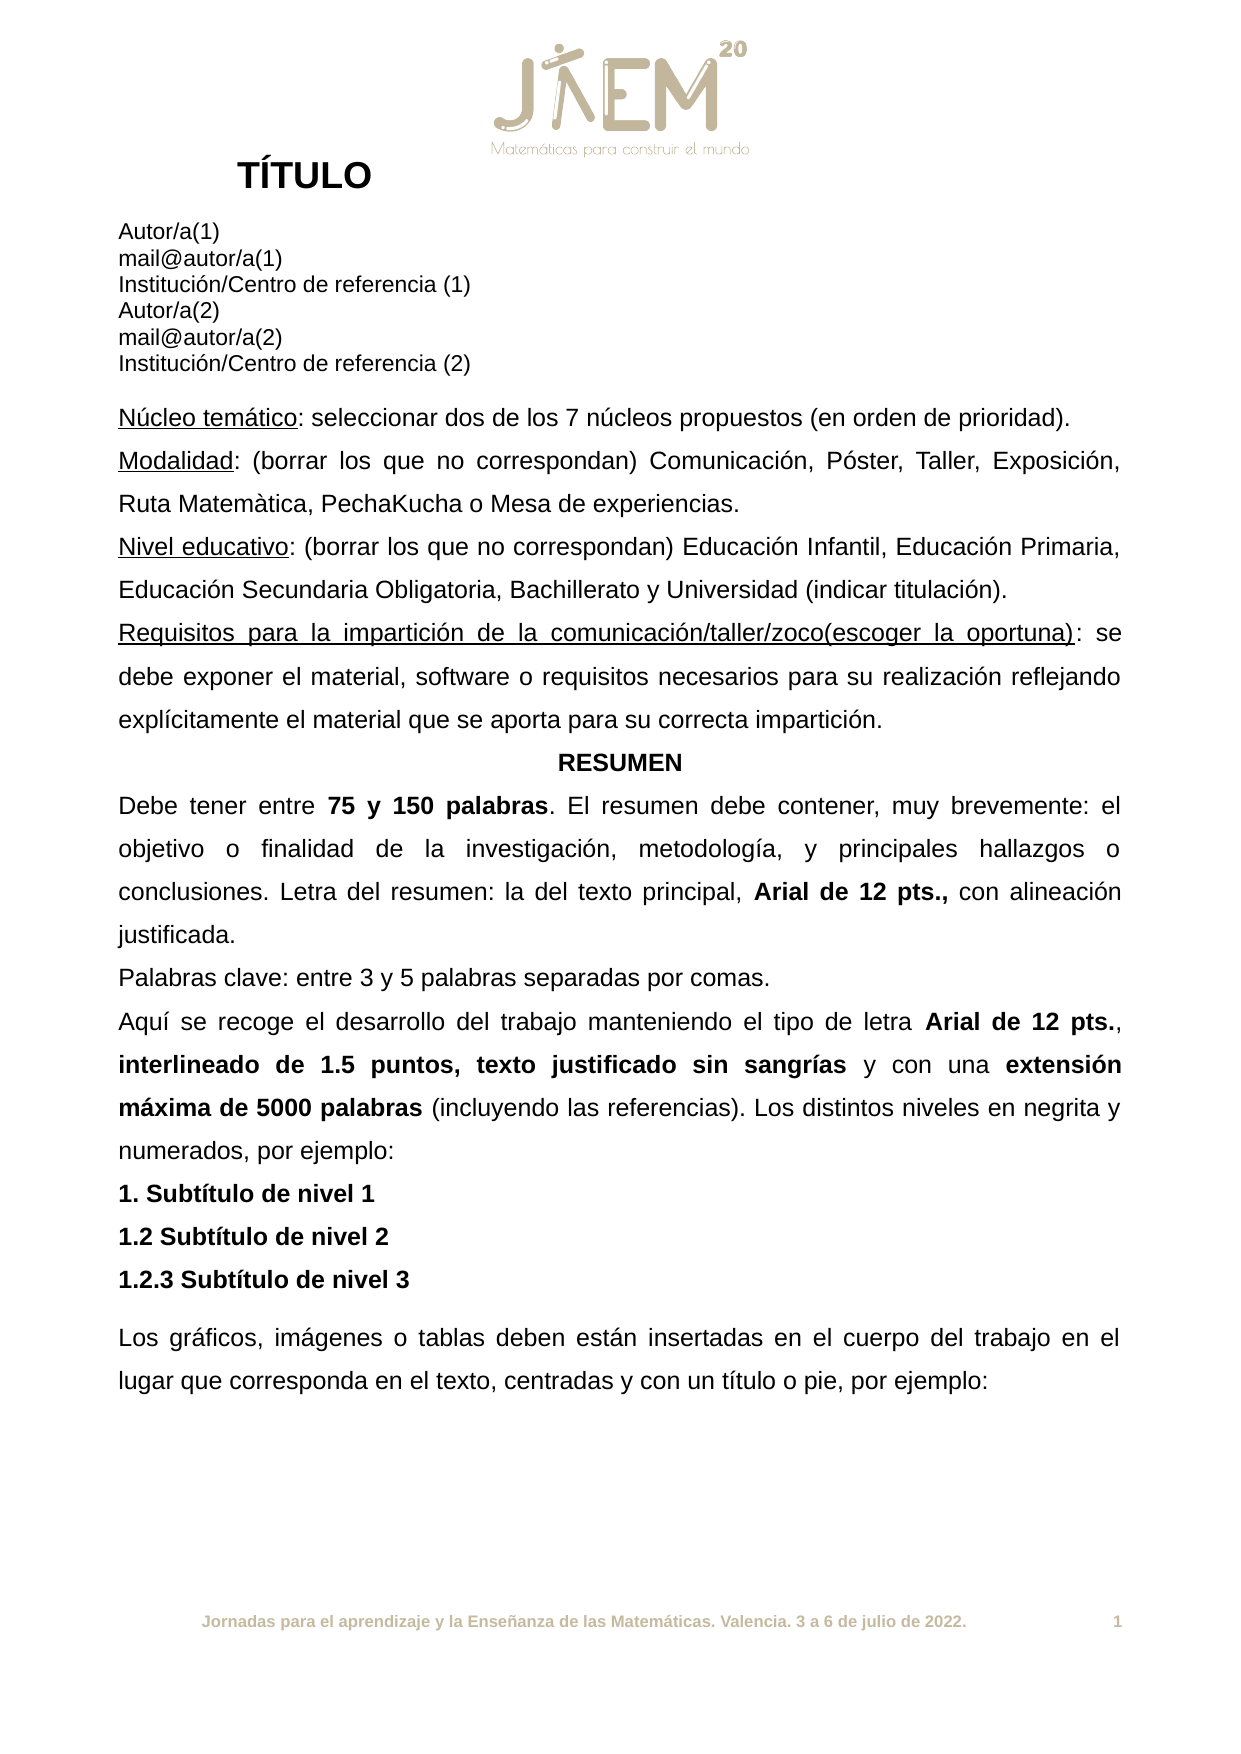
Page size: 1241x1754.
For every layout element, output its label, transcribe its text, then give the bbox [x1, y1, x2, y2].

text Requisitos para la impartición de la comunicación/taller/zoco(escoger la oportuna): se debe exponer el material, software o requisitos necesarios para su realización reflejando explícitamente el material que se aporta para su correcta impartición. [118, 618, 1122, 733]
text RESUMEN [118, 748, 1122, 776]
text Institución/Centro de referencia (2) [118, 350, 1122, 376]
text Palabras clave: entre 3 y 5 palabras separadas por comas. [118, 963, 1122, 992]
text Modalidad: (borrar los que no correspondan) Comunicación, Póster, Taller, Exposición, Ruta Matemàtica, PechaKucha o Mesa de experiencias. [118, 446, 1122, 518]
text Autor/a(2) [118, 297, 1122, 324]
text Aquí se recoge el desarrollo del trabajo manteniendo el tipo de letra Arial de 12 pts., interlineado de 1.5 puntos, texto justificado sin sangrías y con una extensión máxima de 5000 palabras (incluyendo las referencias). Los distintos niveles en negrita y numerados, por ejemplo: [118, 1006, 1122, 1164]
text mail@autor/a(1) [118, 244, 1122, 271]
text 1.2 Subtítulo de nivel 2 [118, 1222, 1122, 1251]
text TÍTULO [118, 153, 1122, 197]
text Autor/a(1) [118, 218, 1122, 244]
text 1.2.3 Subtítulo de nivel 3 [118, 1265, 1122, 1294]
text 1. Subtítulo de nivel 1 [118, 1179, 1122, 1208]
text mail@autor/a(2) [118, 324, 1122, 350]
text Los gráficos, imágenes o tablas deben están insertadas en el cuerpo del trabajo en el lugar que corresponda en el texto, centradas y con un título o pie, por ejemplo: [118, 1323, 1122, 1394]
text Núcleo temático: seleccionar dos de los 7 núcleos propuestos (en orden de prioridad). [118, 403, 1122, 431]
text Institución/Centro de referencia (1) [118, 271, 1122, 297]
text Nivel educativo: (borrar los que no correspondan) Educación Infantil, Educación Primaria, Educación Secundaria Obligatoria, Bachillerato y Universidad (indicar titulación). [118, 532, 1122, 604]
text Debe tener entre 75 y 150 palabras. El resumen debe contener, muy brevemente: el objetivo o finalidad de la investigación, metodología, y principales hallazgos o conclusiones. Letra del resumen: la del texto principal, Arial de 12 pts., con alineación justificada. [118, 791, 1122, 949]
